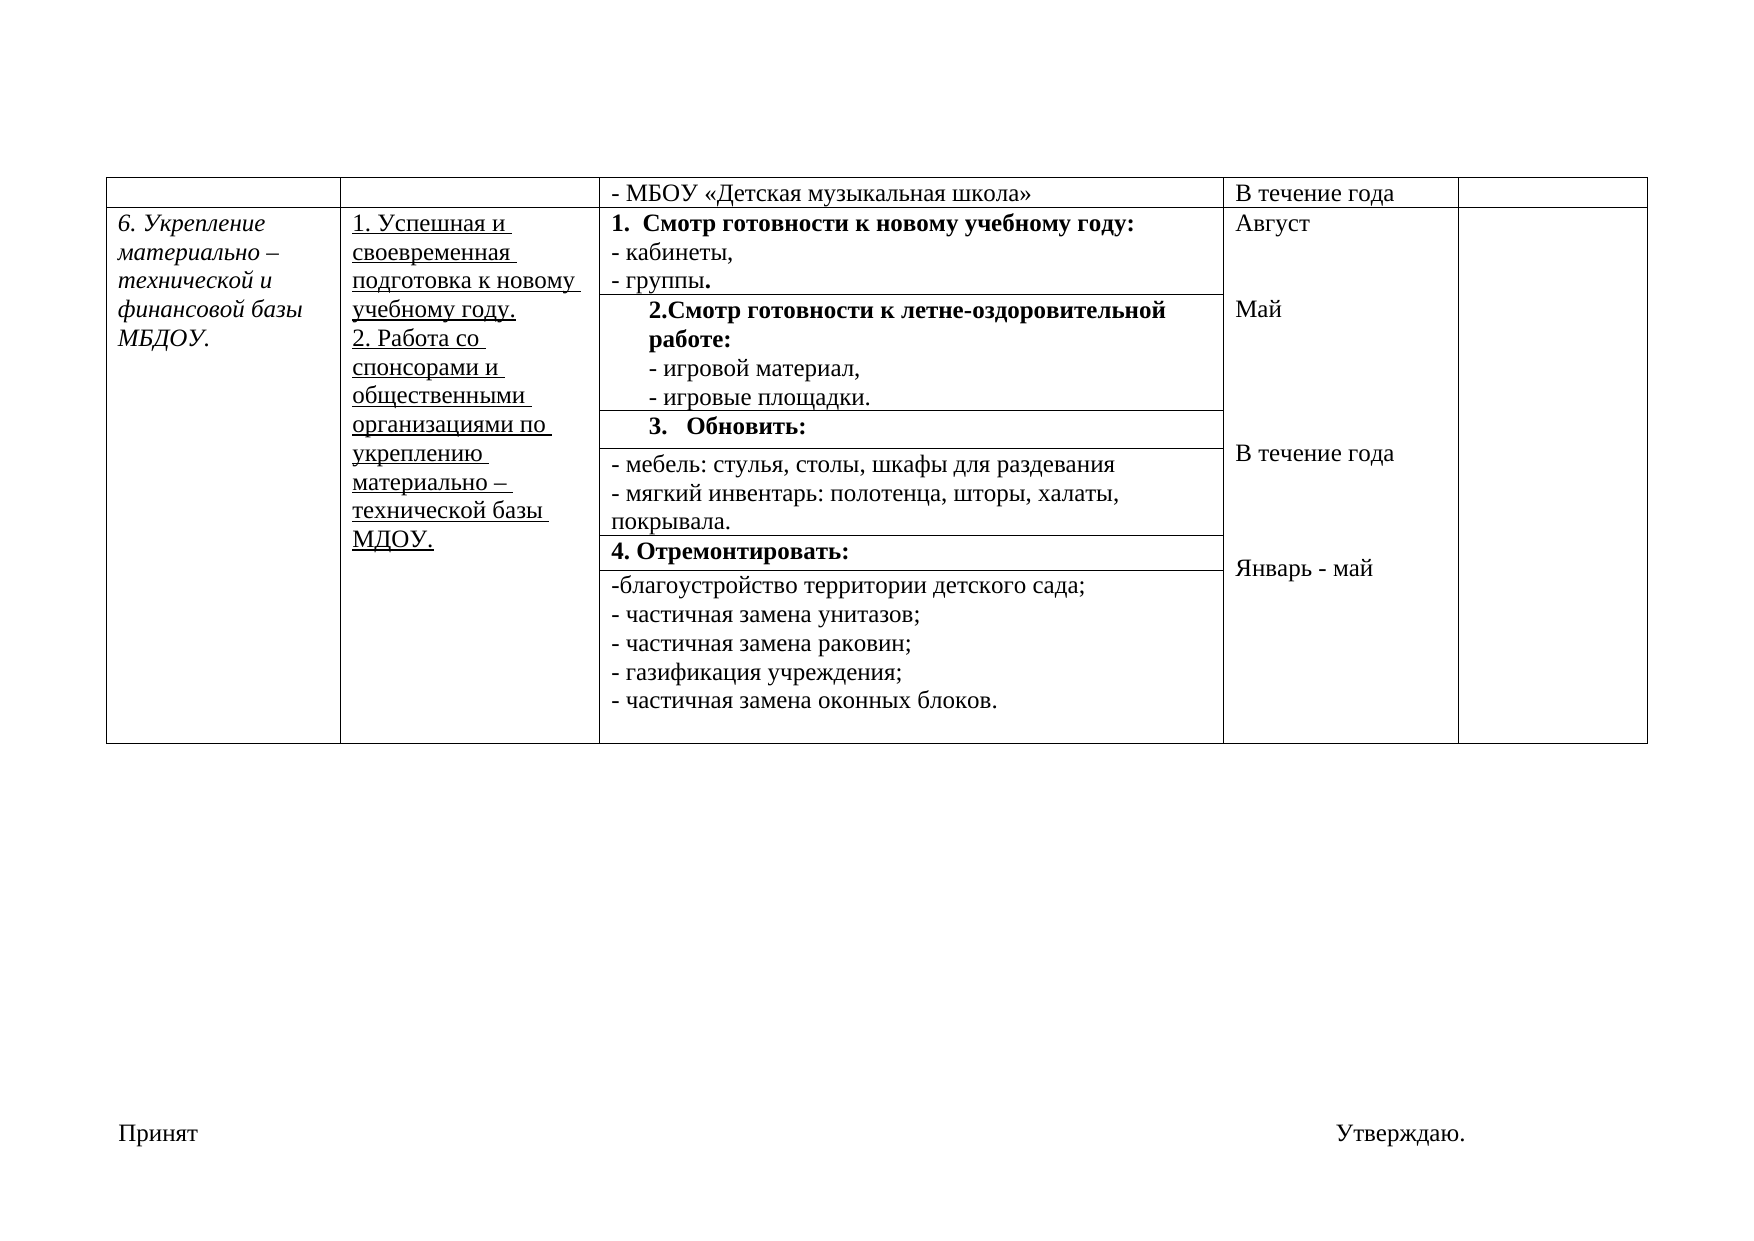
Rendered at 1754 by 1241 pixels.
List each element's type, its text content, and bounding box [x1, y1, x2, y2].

text Принят Утверждаю. [118, 1118, 1636, 1147]
table_cell [1459, 208, 1647, 743]
table_cell 1. Смотр готовности к новому учебному году: - кабинеты, - группы. [600, 208, 1223, 294]
table_cell [1459, 178, 1647, 207]
table_cell - мебель: стулья, столы, шкафы для раздевания - мягкий инвентарь: полотенца, шторы, халаты, покрывала. [600, 449, 1223, 535]
table_cell - МБОУ «Детская музыкальная школа» [600, 178, 1223, 207]
table_cell 4. Отремонтировать: [600, 536, 1223, 569]
table_cell 6. Укрепление материально – технической и финансовой базы МБДОУ. [107, 208, 340, 743]
table_cell В течение года [1224, 178, 1458, 207]
table_cell 1. Успешная и своевременная подготовка к новому учебному году. 2. Работа со спонсорами и общественными организациями по укреплению материально – технической базы МДОУ. [341, 208, 599, 743]
table_cell [341, 178, 599, 207]
table_cell Август Май В течение года Январь - май [1224, 208, 1458, 743]
table_cell Обновить: [600, 411, 1223, 448]
table_cell -благоустройство территории детского сада; - частичная замена унитазов; - частичная замена раковин; - газификация учреждения; - частичная замена оконных блоков. [600, 571, 1223, 743]
table_cell [107, 178, 340, 207]
table_cell 2.Смотр готовности к летне-оздоровительной работе: - игровой материал, - игровые площадки. [600, 295, 1223, 410]
